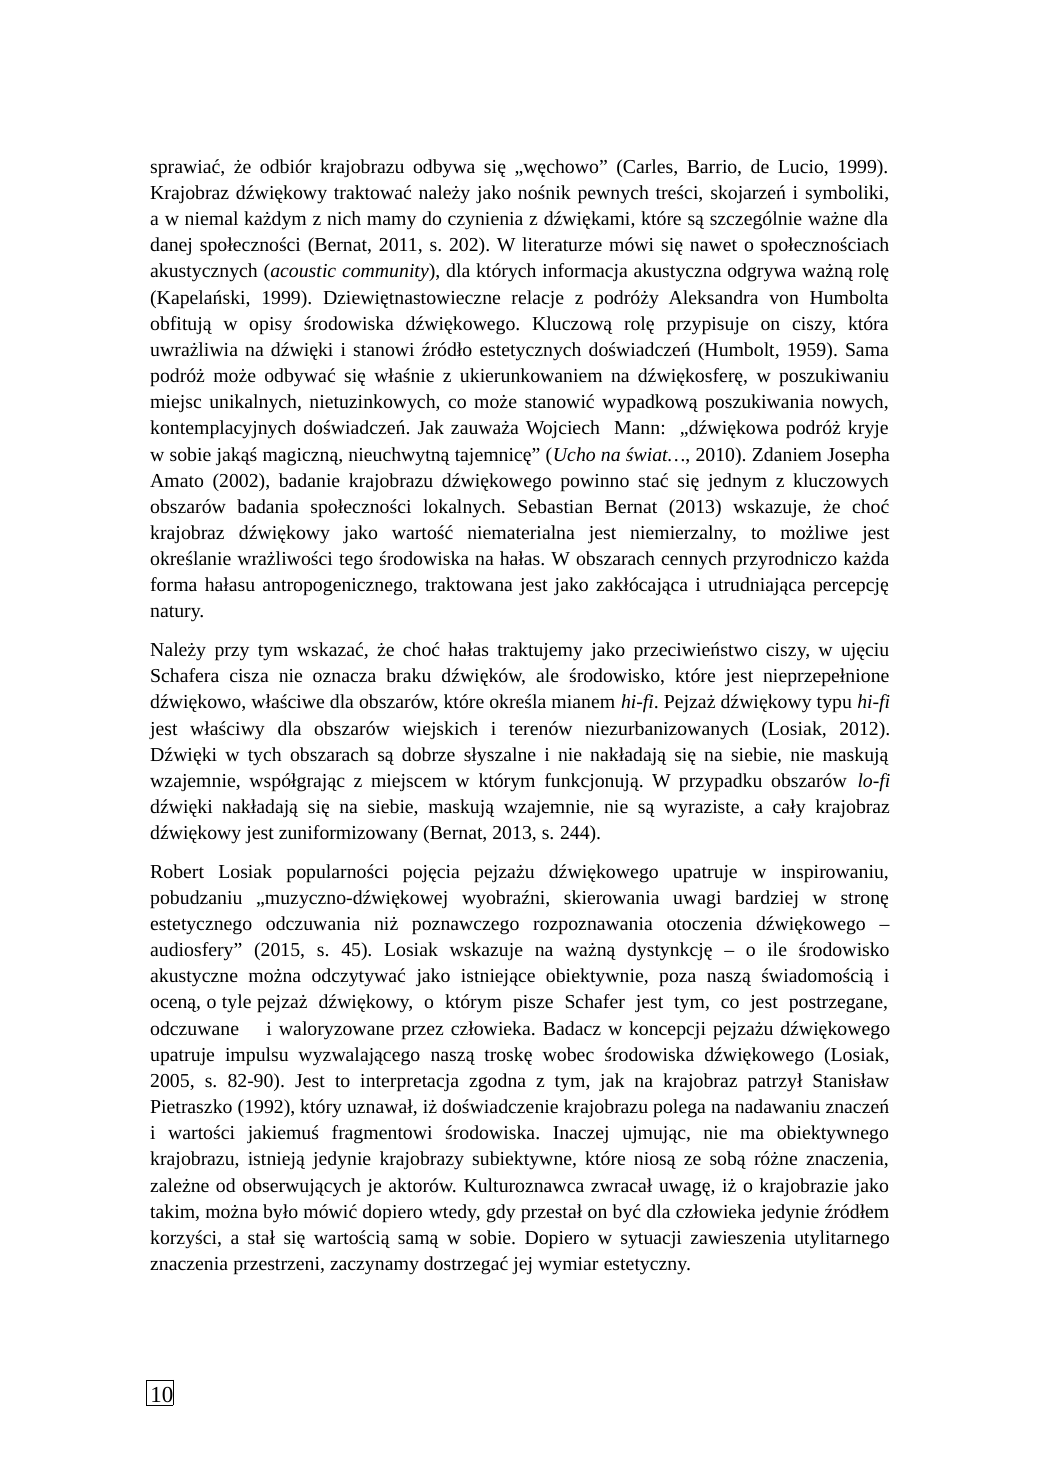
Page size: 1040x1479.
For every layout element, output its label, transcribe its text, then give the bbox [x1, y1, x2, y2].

text sprawiać, że odbiór krajobrazu odbywa się „węchowo” (Carles, Barrio, de Lucio, 1999). Krajobraz dźwiękowy traktować należy jako nośnik pewnych treści, skojarzeń i symboliki, a w niemal każdym z nich mamy do czynienia z dźwiękami, które są szczególnie ważne dla danej społeczności (Bernat, 2011, s. 202). W literaturze mówi się nawet o społecznościach akustycznych (acoustic community), dla których informacja akustyczna odgrywa ważną rolę (Kapelański, 1999). Dziewiętnastowieczne relacje z podróży Aleksandra von Humbolta obfitują w opisy środowiska dźwiękowego. Kluczową rolę przypisuje on ciszy, która uwrażliwia na dźwięki i stanowi źródło estetycznych doświadczeń (Humbolt, 1959). Sama podróż może odbywać się właśnie z ukierunkowaniem na dźwiękosferę, w poszukiwaniu miejsc unikalnych, nietuzinkowych, co może stanowić wypadkową poszukiwania nowych, kontemplacyjnych doświadczeń. Jak zauważa Wojciech Mann: „dźwiękowa podróż kryje w sobie jakąś magiczną, nieuchwytną tajemnicę” (Ucho na świat…, 2010). Zdaniem Josepha Amato (2002), badanie krajobrazu dźwiękowego powinno stać się jednym z kluczowych obszarów badania społeczności lokalnych. Sebastian Bernat (2013) wskazuje, że choć krajobraz dźwiękowy jako wartość niematerialna jest niemierzalny, to możliwe jest określanie wrażliwości tego środowiska na hałas. W obszarach cennych przyrodniczo każda forma hałasu antropogenicznego, traktowana jest jako zakłócająca i utrudniająca percepcję natury. [150, 155, 890, 622]
text Należy przy tym wskazać, że choć hałas traktujemy jako przeciwieństwo ciszy, w ujęciu Schafera cisza nie oznacza braku dźwięków, ale środowisko, które jest nieprzepełnione dźwiękowo, właściwe dla obszarów, które określa mianem hi-fi. Pejzaż dźwiękowy typu hi-fi jest właściwy dla obszarów wiejskich i terenów niezurbanizowanych (Losiak, 2012). Dźwięki w tych obszarach są dobrze słyszalne i nie nakładają się na siebie, nie maskują wzajemnie, współgrając z miejscem w którym funkcjonują. W przypadku obszarów lo-fi dźwięki nakładają się na siebie, maskują wzajemnie, nie są wyraziste, a cały krajobraz dźwiękowy jest zuniformizowany (Bernat, 2013, s. 244). [150, 638, 890, 844]
text Robert Losiak popularności pojęcia pejzażu dźwiękowego upatruje w inspirowaniu, pobudzaniu „muzyczno-dźwiękowej wyobraźni, skierowania uwagi bardziej w stronę estetycznego odczuwania niż poznawczego rozpoznawania otoczenia dźwiękowego – audiosfery” (2015, s. 45). Losiak wskazuje na ważną dystynkcję – o ile środowisko akustyczne można odczytywać jako istniejące obiektywnie, poza naszą świadomością i oceną, o tyle pejzaż dźwiękowy, o którym pisze Schafer jest tym, co jest postrzegane, odczuwane i waloryzowane przez człowieka. Badacz w koncepcji pejzażu dźwiękowego upatruje impulsu wyzwalającego naszą troskę wobec środowiska dźwiękowego (Losiak, 2005, s. 82-90). Jest to interpretacja zgodna z tym, jak na krajobraz patrzył Stanisław Pietraszko (1992), który uznawał, iż doświadczenie krajobrazu polega na nadawaniu znaczeń i wartości jakiemuś fragmentowi środowiska. Inaczej ujmując, nie ma obiektywnego krajobrazu, istnieją jedynie krajobrazy subiektywne, które niosą ze sobą różne znaczenia, zależne od obserwujących je aktorów. Kulturoznawca zwracał uwagę, iż o krajobrazie jako takim, można było mówić dopiero wtedy, gdy przestał on być dla człowieka jedynie źródłem korzyści, a stał się wartością samą w sobie. Dopiero w sytuacji zawieszenia utylitarnego znaczenia przestrzeni, zaczynamy dostrzegać jej wymiar estetyczny. [150, 860, 890, 1275]
